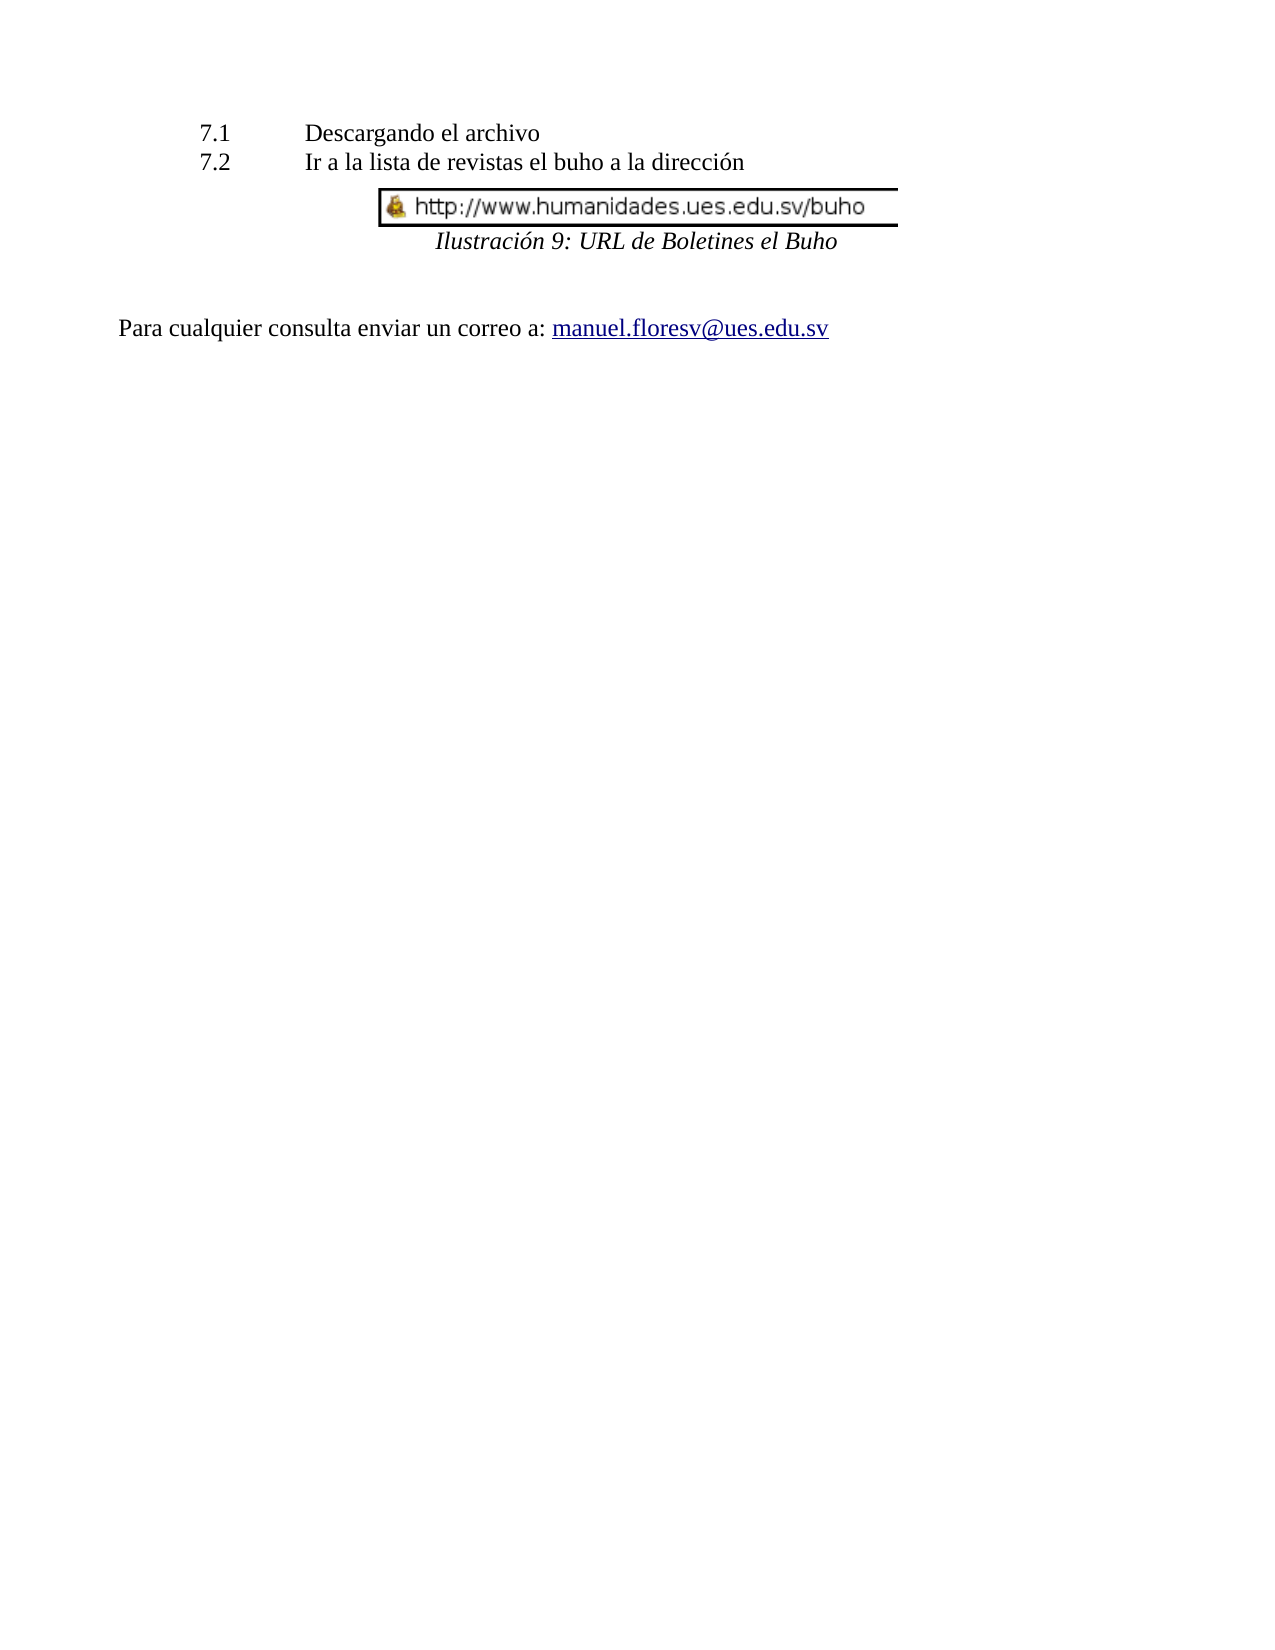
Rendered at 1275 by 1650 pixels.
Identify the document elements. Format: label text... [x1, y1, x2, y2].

list Ilustración 9: URL de Boletines el Buho [377, 227, 898, 255]
list Ir a la lista de revistas el buho a la dirección [193, 147, 1157, 176]
list Descargando el archivo [193, 118, 1157, 147]
picture [377, 188, 898, 227]
text Para cualquier consulta enviar un correo a: manuel.floresv@ues.edu.sv [118, 313, 1157, 341]
